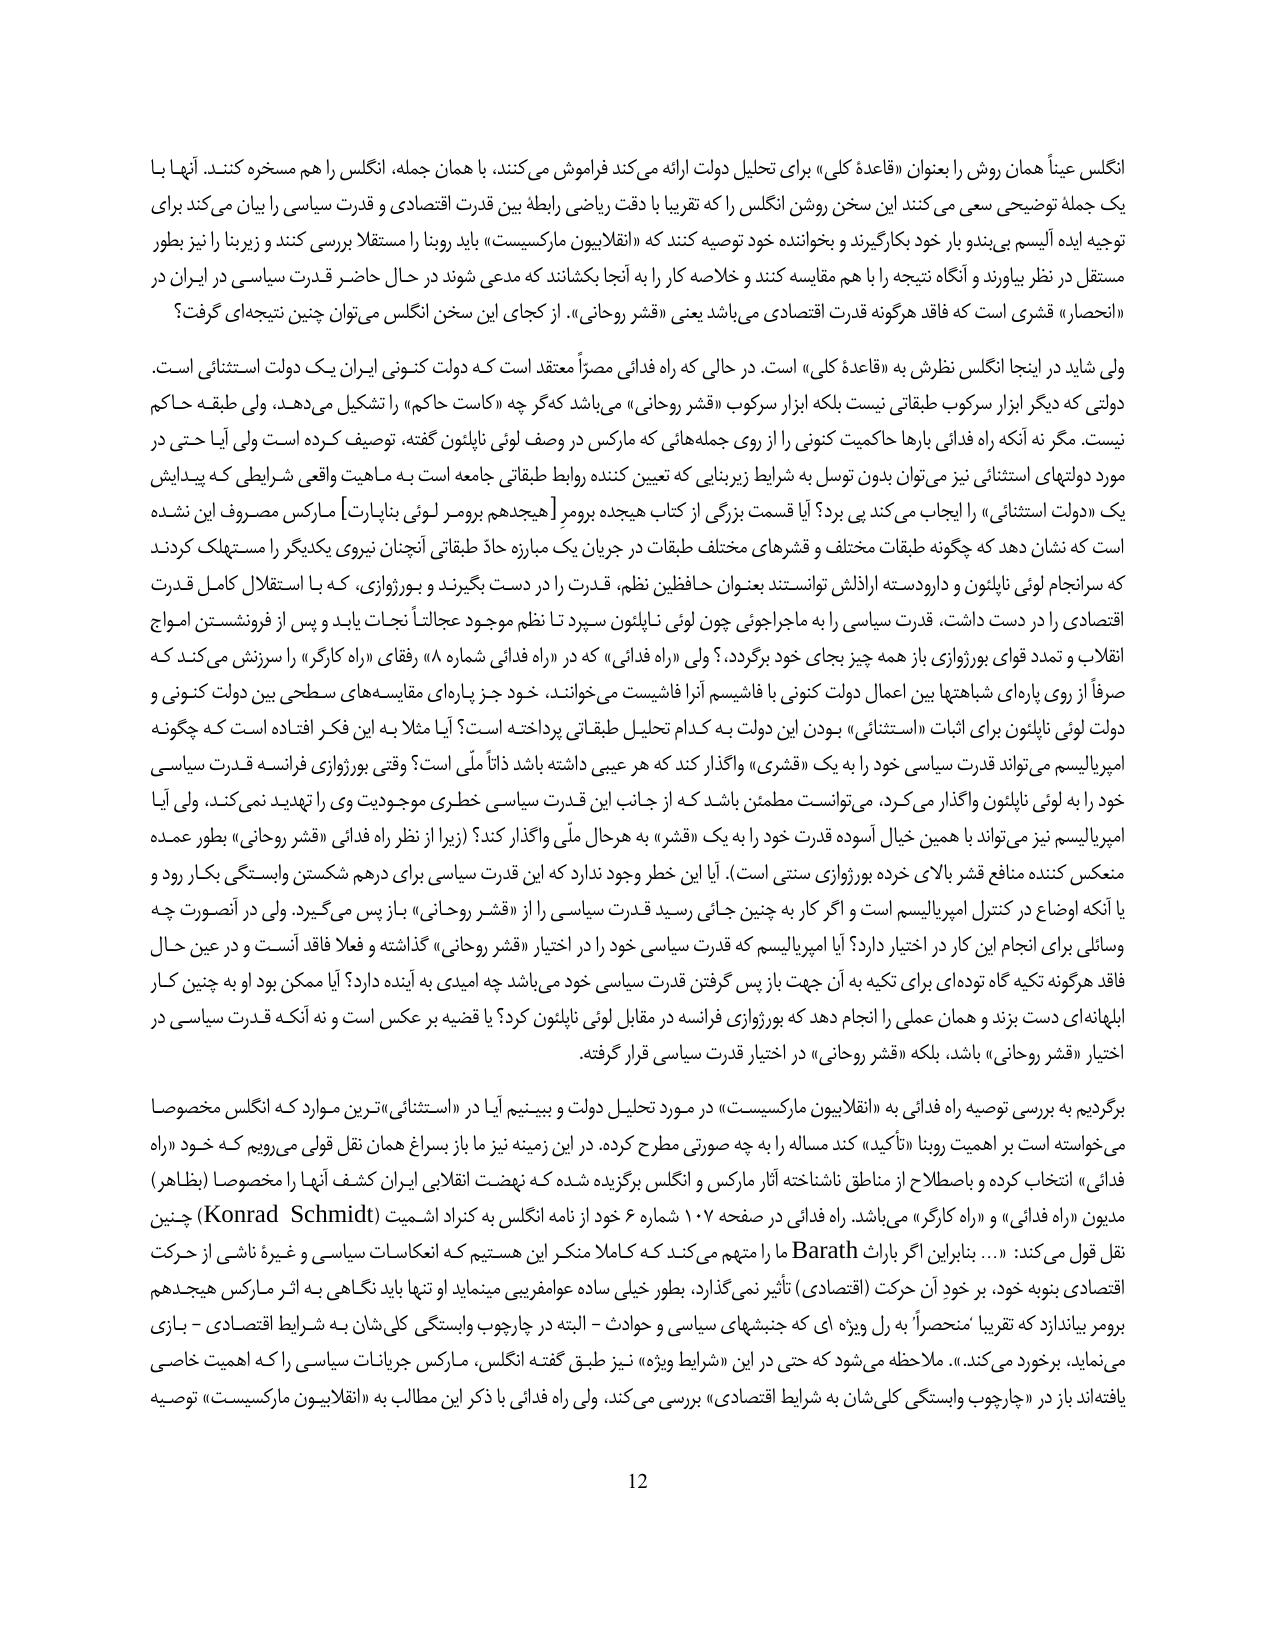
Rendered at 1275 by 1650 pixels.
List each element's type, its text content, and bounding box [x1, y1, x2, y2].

text ولی شاید در اینجا انگلس نظرش به «قاعدۀ کلی» است. در حالی که راه فدائی مصرّاً معتقد است که دولت کنونی ایران یک دولت استثنائی است. دولتی که دیگر ابزار سرکوب طبقاتی نیست بلکه ابزار سرکوب «قشر روحانی» می‌باشد که‌گر چه «كاست حاكم» را تشکیل می‌دهد، ولی طبقه حاکم نیست. مگر نه آنکه راه فدائی بارها حاکمیت کنونی را از روی جمله‌هائی که مارکس در وصف لوئی ناپلئون گفته، توصیف کرده است ولی آیا حتی در مورد دولتهای استثنائی نیز می‌توان بدون توسل به شرایط زیر‌بنایی که تعیین كننده روابط طبقاتی جامعه است به ماهیت واقعی شرایطی که پیدایش یک «دولت استثنائی» را ایجاب می‌کند پی برد؟ آیا قسمت بزرگی از کتاب هیجده برومرِ [هیجدهم برومر لوئی بناپارت] مارکس مصروف این نشده است که نشان دهد که چگونه طبقات مختلف و قشرهای مختلف طبقات در جریان یک مبارزه حادّ طبقاتی آنچنان نیروی یکدیگر را مستهلک کردند که سرانجام لوئی ناپلئون و دارودسته اراذلش توانستند بعنوان حافظین نظم، قدرت را در دست بگیرند و بورژوازی، که با استقلال کامل قدرت اقتصادی را در دست داشت، قدرت سیاسی را به ماجراجوئی چون لوئی ناپلئون سپرد تا نظم موجود عجالتاً نجات یابد و پس از فرونشستن امواج انقلاب و تمدد قوای بورژوازی باز همه چیز بجای خود برگردد،؟ ولی «راه فدائی» که در «راه فدائی شماره ۸» رفقای «راه کارگر» را سرزنش می‌کند که صرفاً از روی پاره‌ای شباهتها بین اعمال دولت کنونی با فاشیسم آنرا فاشیست می‌خوانند، خود جز پاره‌ای مقایسه‌های سطحی بین دولت کنونی و دولت لوئی ناپلئون برای اثبات «استثنائی» بودن این دولت به کدام تحلیل طبقاتی پرداخته است؟ آیا مثلا به این فکر افتاده است که چگونه امپریالیسم می‌تواند قدرت سیاسی خود را به یک «قشری» واگذار کند که هر عیبی داشته باشد ذاتاً ملّی است؟ وقتی بورژوازی فرانسه قدرت سیاسی خود را به لوئی ناپلئون واگذار می‌کرد، می‌توانست مطمئن باشد که از جانب این قدرت سیاسی خطری موجودیت وی را تهدید نمی‌کند، ولی آیا امپریالیسم نیز می‌تواند با همین خیال آسوده قدرت خود را به یک «قشر» به هرحال ملّی واگذار کند؟ (زیرا از نظر راه فدائی «قشر روحانی» بطور عمده منعکس کننده منافع قشر بالای خرده بورژوازی سنتی است). آیا این خطر وجود ندارد که این قدرت سیاسی برای درهم شکستن وابستگی بکار رود و یا آنکه اوضاع در کنترل امپریالیسم است و اگر کار به چنین جائی رسید قدرت سیاسی را از «قشر روحانی» باز پس می‌گیرد. ولی در آنصورت چه وسائلی برای انجام این کار در اختیار دارد؟ آیا امپریالیسم که قدرت سیاسی خود را در اختیار «قشر روحانی» گذاشته و فعلا فاقد آنست و در عین حال فاقد هرگونه تکیه گاه توده‌ای برای تکیه به آن جهت باز پس گرفتن قدرت سیاسی خود می‌باشد چه امیدی به آینده دارد؟ آیا ممکن بود او به چنین کار ابلهانه‌ای دست بزند و همان عملی را انجام دهد که بورژوازی فرانسه در مقابل لوئی ناپلئون کرد؟ یا قضیه بر عکس است و نه آنکه قدرت سیاسی در اختیار «قشر روحانی» باشد، بلکه «قشر روحانی» در اختیار قدرت سیاسی قرار گرفته. [150, 349, 1125, 1072]
text آن جمله‌ای که از انگلس پشت جلد راه فدائی شماره ۶ نوشته شده، بهیچوجه آن مفهومی را نمی‌رساند که انگیزه کاشفان آن برای نمایش گذاشتنش در پشت جلد شده است. اگر انگلس در این جمله از هم جهت بودن یا نبودن دولت با زیر‌بنا سخن می‌گوید، کافیست از او خواسته شود سخن خود را توضیح دهد و یا به یک نمونه تاریخی بپردازد تا او با دقت زیاد مجموعه عوامل تاریخی زیر‌بنائی و رو‌بنائی را با توجه به نقش تعیین‌كننده زیر‌بنا برای ما بازگو کند که پیدایش چنین دولت‌هائی را به یک ضرورت تاریخی تبدیل کرده. انگلس همچنان می‌توانست توضیح دهد که چگونه دولتی که در یک دوره با تکامل زیر‌بنا هم جهت بوده در دوره دیگری در جهت مخالف آن قرار می‌گیرد و باز می‌تواند نشان دهد که چه عواملی در حال حاضر دولتی را که با تکامل زیر‌بنا هم‌جهت نیست سرپا نگهداشته و زمینه زیر‌بنائی این عوامل را هم ارائه کند. در راه فدائی از قول انگلس این جمله نقل شده: «… از آنجا که انگیزه پیدایش دولت لزوم لگام زدن بر تقابل طبقات بوده، از آنجا که در عین حال خود دولت ضمن تصادم این طبقات بوجود آمده است، لذا بر وفق قاعده کلی این دولت دولت طبقه‌ای است که از همه نیرومندتر بوده و دارای سلطه اقتصادی است و بیاری دولت دارای سلطۀ سیاسی نیز می‌شود و بدین ترتیب وسائل نوینی برای سرکوب و استثمار طبقه ستمکش بدست می‌آورد». (تأكید روی کلمات از ماست). ملاحظه می‌کنید که انگلس بهمان شیوه‌ای نقش دولت را تحلیل کرده که در «مصاحبه» تحلیل شده است. دولت بر وفق قاعده کلی ابراز سرکوب است در دست طبقه‌ای که سلطۀ اقتصادی دارد و این قدرت سیاسی را در جهت تحکیم قدرت اقتصادی خویش بکار می‌گیرد و بر خلاف نظر راه فدائی وقتی انگلس می‌گوید: «او بیاریِ دولت دارای سلطه سیاسی نیز می‌شود»، قصدش «تأكید» بر «استقلال نسبی دولت از طبقات» نبوده قصد تأکید بر تقدم قدرت اقتصادی بر قدرت سیاسی دارد و دقیقا نشان می‌دهد برای آنکه بتوان قدرت سیاسی داشت پیش از آن باید قدرت اقتصادی داشت. چرا راه فدائی و همفکران او وقتی در «مصاحبه» آن تحلیل از دولت ارائه شد، فورا مثال «معادله درجۀ یک» را از همین انگلس برای مسخره کردن او پیش کشیدند و حالا که انگلس عیناً همان روش را بعنوان «قاعدۀ کلی» برای تحلیل دولت ارائه می‌کند فراموش می‌کنند، با همان جمله، انگلس را هم مسخره کنند. آنها با یک جملۀ توضیحی سعی می‌کنند این سخن روشن انگلس را که تقریبا با دقت ریاضی رابطۀ بین قدرت اقتصادی و قدرت سیاسی را بیان می‌کند برای توجیه ایده آلیسم بی‌بند‌و بار خود بکار‌گیرند و بخواننده خود توصیه کنند که «انقلابیون مارکسیست» باید رو‌بنا را مستقلا بررسی کنند و زیر‌بنا را نیز بطور مستقل در نظر بیاورند و آنگاه نتیجه را با هم مقایسه کنند و خلاصه کار را به آنجا بکشانند که مدعی شوند در حال حاضر قدرت سیاسی در ایران در «انحصار» قشری است که فاقد هرگونه قدرت اقتصادی می‌باشد یعنی «قشر روحانی». از کجای این سخن انگلس می‌توان چنین نتیجه‌ای گرفت؟ [150, 150, 1125, 331]
text برگردیم به بررسی توصیه راه فدائی به «انقلابیون مارکسیست» در مورد تحلیل دولت و ببینیم آیا در «استثنائی»‌ترین موارد که انگلس مخصوصا می‌خواسته است بر اهمیت رو‌بنا «تأكید» كند مساله را به چه صورتی مطرح کرده. در این زمینه نیز ما باز بسراغ همان نقل قولی می‌رویم که خود «راه فدائی» انتخاب کرده و باصطلاح از مناطق ناشناخته آثار مارکس و انگلس برگزیده شده که نهضت انقلابی ایران کشف آنها را مخصوصا (بظاهر) مدیون «راه فدائی» و «راه کارگر» می‌باشد. راه فدائی در صفحه ۱۰۷ شماره ۶ خود از نامه انگلس به کنراد اشمیت (Konrad Schmidt) چنین نقل قول می‌کند: «… بنابراین اگر باراث Barath ما را متهم می‌کند که کاملا منکر این هستیم که انعكاسات سیاسی و غیرۀ ناشی از حرکت اقتصادی بنوبه خود، بر خودِ آن حرکت (اقتصادی) تأثیر نمی‌گذارد، بطور خیلی ساده عوامفریبی مینماید او تنها باید نگاهی به اثر مارکس هیجدهم برومر بیاندازد که تقریبا ‘منحصراً’ به رل ویژه ای که جنبشهای سیاسی و حوادث - البته در چارچوب وابستگی کلی‌شان به شرایط اقتصادی - بازی می‌نماید، برخورد می‌کند.». ملاحظه می‌شود که حتی در این «شرایط ویژه» نیز طبق گفته انگلس، مارکس جریانات سیاسی را که اهمیت خاصی یافته‌اند باز در «چارچوب وابستگی کلی‌شان به شرایط اقتصادی» بررسی می‌کند، ولی راه فدائی با ذکر این مطالب به «انقلابیون مارکسیست» توصیه می‌کند که در هر شرایطی مسائل رو‌بنائی را جُدا تحلیل کنند و مسائل زیر بنائی را جدا و سپس حاصل دو بررسی را با یکدیگر مقایسه نمایند. اگر مسائل سیاسی خارج از چارچوب وابستگی کلی‌شان به شرایط اقتصادی بررسی شود، مارکسیسم یکسره رها شده است و حاصل بررسی بیش از آن بافته‌هائی نخواهد شد که «راه فدائی» در مورد دولت کنونی بدست آورده. اگر در تحلیلهای «راه فدائی» می‌بینیم که «قشر روحانی» از یک طرف با امپریالیسم و بورژوازی کمپرادور در جنگ است و از طرف دیگر در کردستان و ترکمن صحرا به سرکوب خلقها مشغول است و در کارخانه‌ها کارگران را سرکوب می‌کند و در روستاها دهقانان را، در شهرها اصناف را به شلاق می‌بندد و برای بازاریان حکم اعدام صادر می‌کند بدون آنکه پایگاه اقتصادی بخصوصی داشته باشد، همه این اعمال محیّر‌العقول را اگر آنقدر ابله نباشیم که بنا به گفته خود روحانیون در اثر یاری خدا بدانیم، باید آنرا شاهکار‌ِ مخلوق‌ِ تحلیل‌ِ «راه فدائی» بدانیم که آنچنان در ایده‌آلیسم غرق است که درصدد نیست حتی به اندازه آن روحانیون نیز که به هرحال به منبع قدرتی اشاره می‌کنند برای قدرت این «قشر روحانی» اساس «مادی» قائل شود. در صفحه ۱۱۶ «راه فدائی شماره ۶» می‌خوانیم: «ضعف خلق و ضدخلق در اِعمال دیکتاتوری خویش سبب شده است که روحانیت‌ِ انحصار طلب قدرت را در دست خویش گرفته و به بندبازی میان آنان دست زند». پایه مادی قدرت این «بندباز» ماهر را چه چیز تشکیل می‌دهد؟ روحانیت با چه وسیله‌ای هم خلق را می‌کوبد و هم ضدخلق را؟ این «بندباز» فن بندبازی را از کجا فرا گرفته است؟ به دو نکته دیگر از تحلیل «استثنائی» راه فدائی از «دولت استثنائیِ» کنونی اشاره کنیم و از این بحث بگذریم. راه فدائی به ما می‌گوید که این «دولت استثنائی» در عین حال «دارای یک ویژگی استثنائی دیگر نیز هست و آن خصلت مذهبی آن می‌باشد» (راه فدائی شماره ۶ صفحه ۱۱۶). و همین امر باعث می‌شود که «… برخلاف بناپارت یا بیسمارک دولت مذهبی قادر نیست بسوی سرمایه‌داری وابسته سمت‌گیری نموده و جزء ارگانیک آن گردد». راه فدائی با نقل قولهائی که باز سعی می‌کند که از نوشته‌های کمتر مشهور مارکس و انگلیس (حتی گاه از آثاری از آنها که بقول خود راه فدائی پیش از آنکه ماتریالیسم تاریخی برای خود مارکس و انگلس کاملاً فرمول بندی شده باشد در این کتاب و راه فدائی شماره ۸ استفاده کند به دو امر اشاره می‌کند که البته با یکدیگر پیوستگی دارند یکی آنست که نظام بورژوازی حکومت غیر مذهبی و باصطلاح جدائی دین از سیاست را ایجاب می‌نماید و دیگر آنکه بطور کلی بورژوازی «جامعه مدنی» را از «جامعه سیاسی» جدا می‌کند که خودبخود این دومی، اولی را نیز شامل می‌شود، ولی فراموش می‌کند بورژوازی را که در آن زمان مورد بررسی مارکس و انگلس بود برای ما تشریح نماید. او فراموش می‌کند که بگوید این خصوصیات مربوط به زمانی است که بورژوازی هنوز نیروئی مترقی بود و مخصوصا فراموش می‌کند تذکر دهد که این مطالب مربوط به بورژوازی در کشور مستقل است. جای تعجب ندارد که در تمام این بر‌رسیهای به ظاهر علمی در این دو کتاب راه فدائی نه گذشت زمان را بحساب می‌آورد و نه مخصوصاً امر وابستگی را که از آن مهمتر است. البته حتی در این حد هم نمی‌تواند اشارات مکرر مارکس و انگلس را از تلاش بورژوازی در استفاده از مذهب برای سرکوب توده‌ها نادیده بگیرد، ولی آنها را ناقض نتیجه‌گیری خود نمی‌داند زیرا این استفاده‌ها ظاهرا در سطح «جامعه مدنى» صورت می‌گیرد نه در «جامعه سیاسی». [150, 1089, 1125, 1415]
